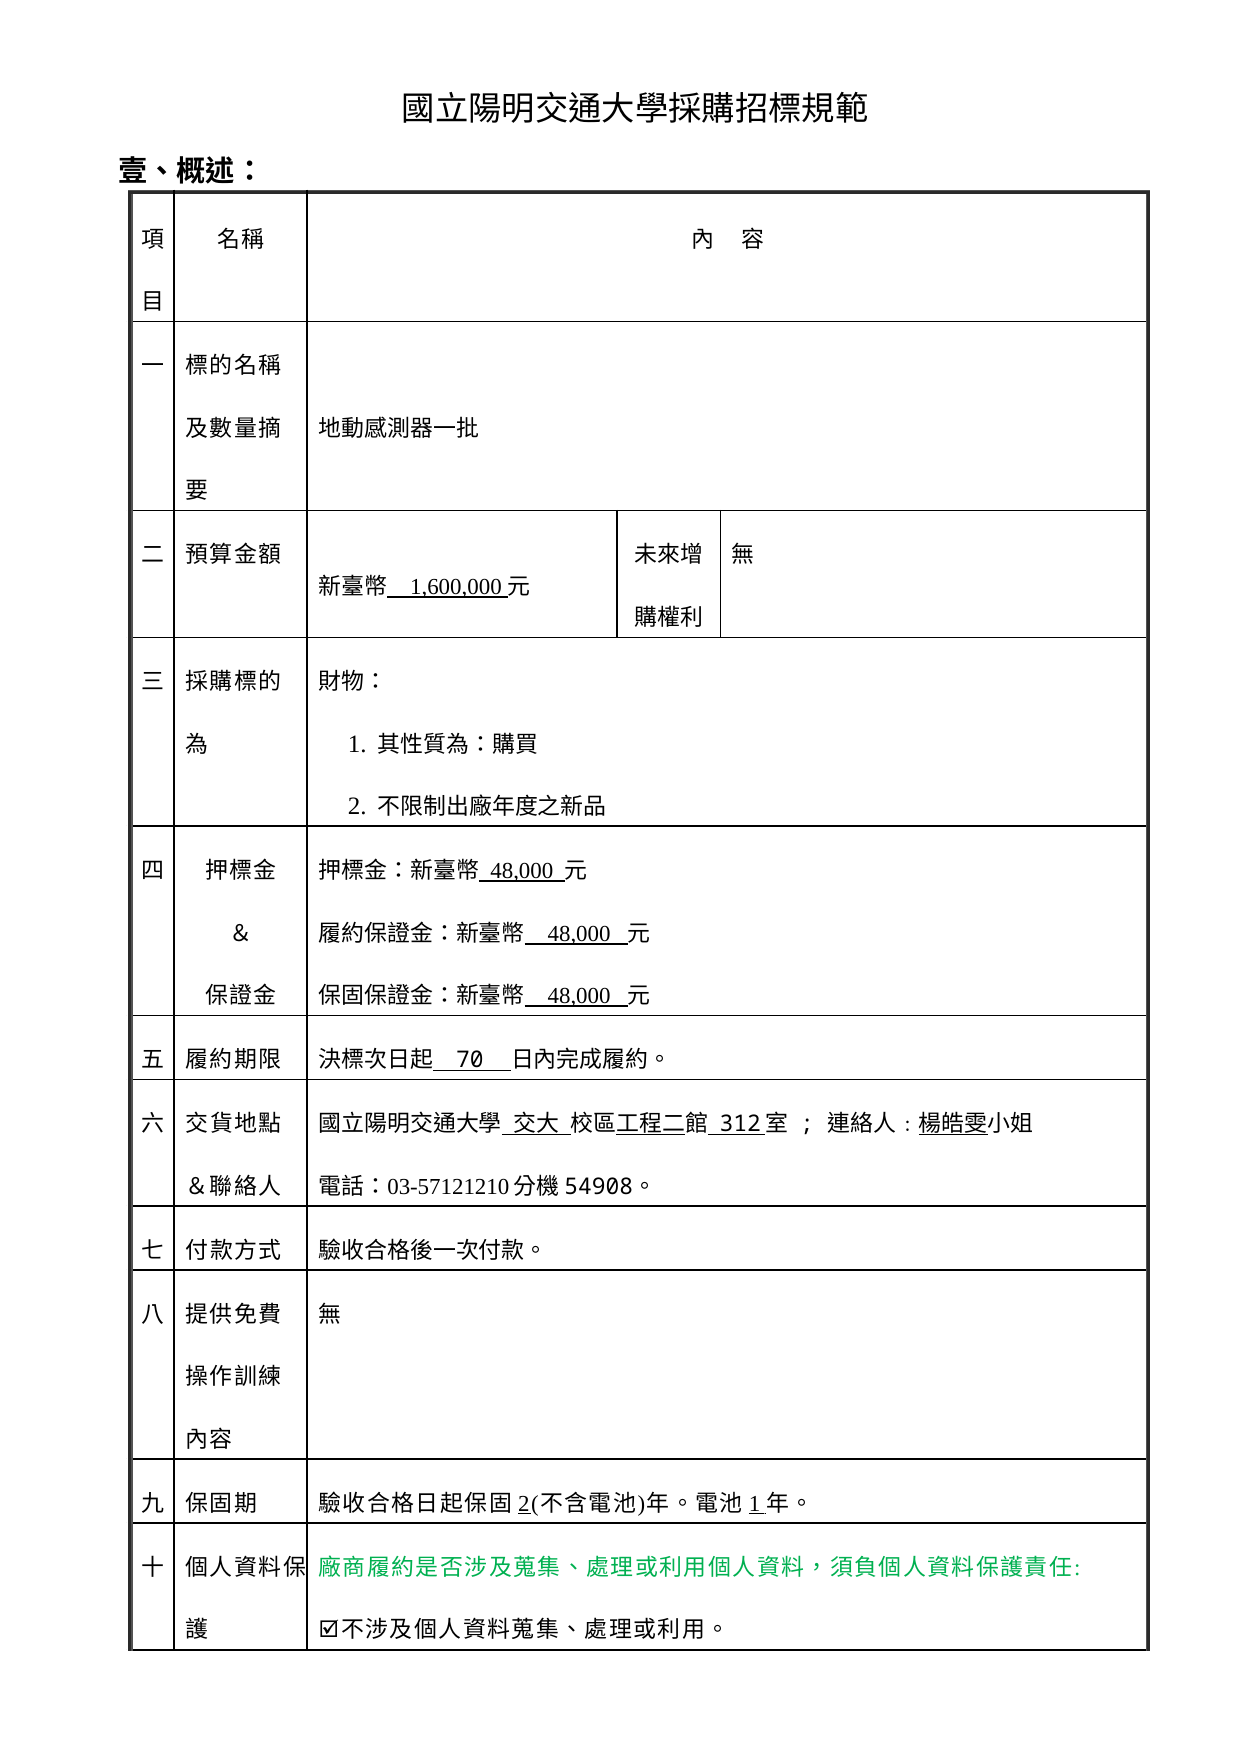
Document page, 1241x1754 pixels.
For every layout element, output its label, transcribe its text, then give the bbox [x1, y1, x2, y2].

table_cell 五 [133, 1016, 173, 1078]
table_cell 十 [133, 1524, 173, 1649]
table_cell 財物： 其性質為：購買 不限制出廠年度之新品 [308, 638, 1146, 825]
table_cell 九 [133, 1460, 173, 1522]
table_cell 無 [721, 511, 1146, 636]
text 壹、概述： [118, 127, 1152, 189]
table_cell 保固期 [175, 1460, 306, 1522]
table_cell 驗收合格後一次付款。 [308, 1207, 1146, 1269]
table_header 項目 [133, 196, 173, 321]
table_cell 廠商履約是否涉及蒐集、處理或利用個人資料，須負個人資料保護責任: 不涉及個人資料蒐集、處理或利用。 □涉及個人資料蒐集、處理或利用(請填下列內容，於契約條文載明)： 本校委託廠商蒐集、處理或利用個人資料之範圍、類別、特定目的及期間如下： 範圍：(係指蒐集個資內容如姓名、身分證字號、出生年月日、性別、學歷等) 類別： 特定目的： 期間：□契約期限；□其他: PS：(2)(3)請詳「個人資料保護法之特定目的及個人資料之類別」 擇取適當項目。 [308, 1524, 1146, 1649]
table_cell 地動感測器一批 [308, 322, 1146, 510]
table_header 內 容 [308, 196, 1146, 321]
table_cell 國立陽明交通大學 交大 校區工程二館 312室 ; 連絡人﹕楊皓雯小姐 電話：03-57121210分機54908。 [308, 1080, 1146, 1205]
table_cell 履約期限 [175, 1016, 306, 1078]
table_cell 提供免費操作訓練內容 [175, 1271, 306, 1458]
table_cell 二 [133, 511, 173, 636]
table_cell 四 [133, 827, 173, 1014]
table_cell 押標金：新臺幣 48,000 元 履約保證金：新臺幣 48,000 元 保固保證金：新臺幣 48,000 元 [308, 827, 1146, 1014]
table_header 名稱 [175, 196, 306, 321]
table_cell 無 [308, 1271, 1146, 1458]
table_cell 三 [133, 638, 173, 825]
table_cell 七 [133, 1207, 173, 1269]
table_cell 驗收合格日起保固2(不含電池)年。電池1年。 [308, 1460, 1146, 1522]
table_cell 押標金 ＆ 保證金 [175, 827, 306, 1014]
table_cell 八 [133, 1271, 173, 1458]
table_cell 採購標的為 [175, 638, 306, 825]
table_cell 決標次日起 70 日內完成履約。 [308, 1016, 1146, 1078]
table_cell 個人資料保護 [175, 1524, 306, 1649]
table_cell 新臺幣 1,600,000 元 [308, 511, 616, 636]
table_cell 一 [133, 322, 173, 510]
table_cell 標的名稱及數量摘要 [175, 322, 306, 510]
table_cell 六 [133, 1080, 173, 1205]
table_cell 付款方式 [175, 1207, 306, 1269]
table_cell 預算金額 [175, 511, 306, 636]
text 國立陽明交通大學採購招標規範 [118, 64, 1152, 127]
table_cell 交貨地點＆聯絡人 [175, 1080, 306, 1205]
table_cell 未來增購權利 [618, 511, 720, 636]
